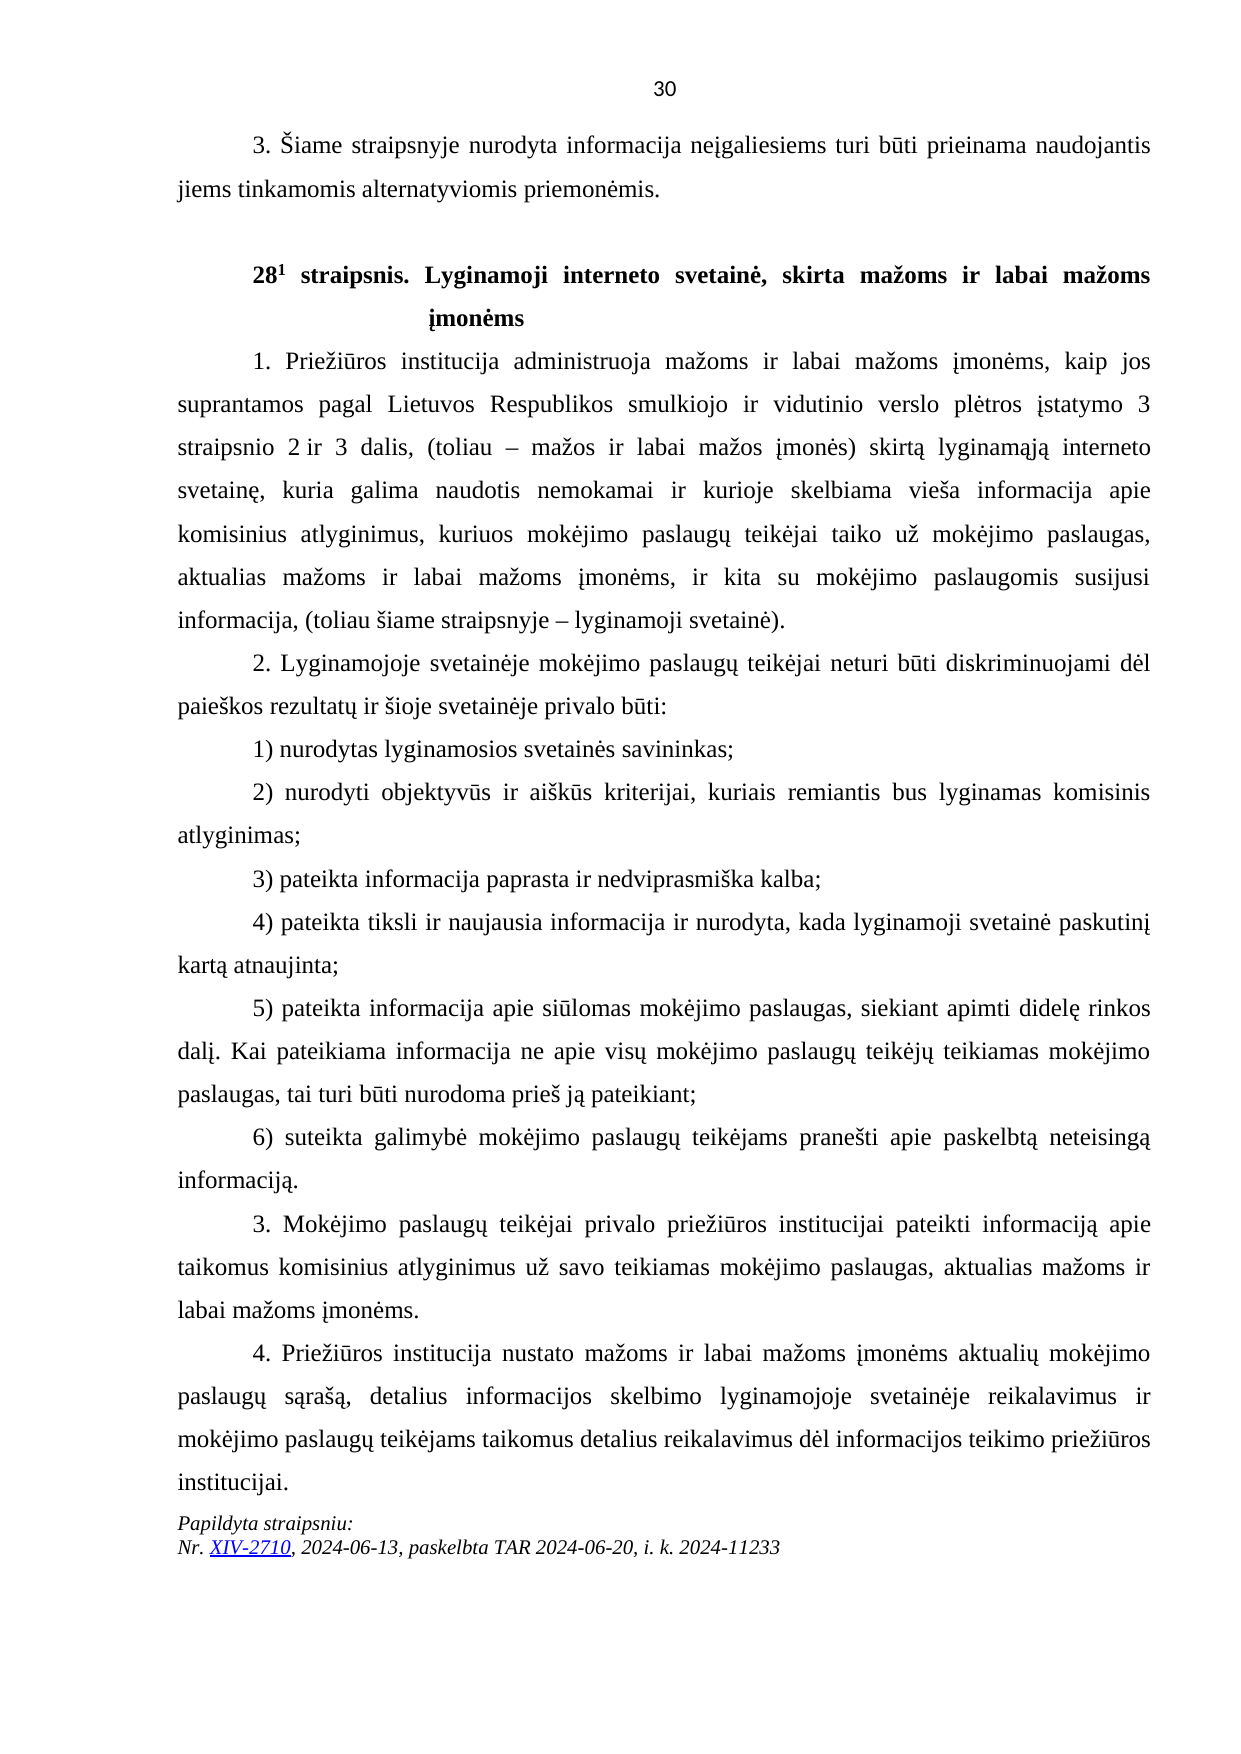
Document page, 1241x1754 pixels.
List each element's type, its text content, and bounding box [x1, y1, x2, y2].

text 1. Priežiūros institucija administruoja mažoms ir labai mažoms įmonėms, kaip jos suprantamos pagal Lietuvos Respublikos smulkiojo ir vidutinio verslo plėtros įstatymo 3 straipsnio 2 ir 3 dalis, (toliau – mažos ir labai mažos įmonės) skirtą lyginamąją interneto svetainę, kuria galima naudotis nemokamai ir kurioje skelbiama vieša informacija apie komisinius atlyginimus, kuriuos mokėjimo paslaugų teikėjai taiko už mokėjimo paslaugas, aktualias mažoms ir labai mažoms įmonėms, ir kita su mokėjimo paslaugomis susijusi informacija, (toliau šiame straipsnyje – lyginamoji svetainė). [177, 346, 1152, 634]
text Nr. XIV-2710, 2024-06-13, paskelbta TAR 2024-06-20, i. k. 2024-11233 [177, 1535, 1152, 1559]
text 2) nurodyti objektyvūs ir aiškūs kriterijai, kuriais remiantis bus lyginamas komisinis atlyginimas; [177, 777, 1152, 849]
text Papildyta straipsniu: [177, 1511, 1152, 1535]
text 2. Lyginamojoje svetainėje mokėjimo paslaugų teikėjai neturi būti diskriminuojami dėl paieškos rezultatų ir šioje svetainėje privalo būti: [177, 648, 1152, 720]
text 3. Šiame straipsnyje nurodyta informacija neįgaliesiems turi būti prieinama naudojantis jiems tinkamomis alternatyviomis priemonėmis. [177, 131, 1152, 202]
text 6) suteikta galimybė mokėjimo paslaugų teikėjams pranešti apie paskelbtą neteisingą informaciją. [177, 1122, 1152, 1194]
text 3. Mokėjimo paslaugų teikėjai privalo priežiūros institucijai pateikti informaciją apie taikomus komisinius atlyginimus už savo teikiamas mokėjimo paslaugas, aktualias mažoms ir labai mažoms įmonėms. [177, 1209, 1152, 1324]
text 281 straipsnis. Lyginamoji interneto svetainė, skirta mažoms ir labai mažoms įmonėms [252, 260, 1152, 332]
text 3) pateikta informacija paprasta ir nedviprasmiška kalba; [177, 864, 1152, 892]
text 1) nurodytas lyginamosios svetainės savininkas; [177, 734, 1152, 763]
text 4. Priežiūros institucija nustato mažoms ir labai mažoms įmonėms aktualių mokėjimo paslaugų sąrašą, detalius informacijos skelbimo lyginamojoje svetainėje reikalavimus ir mokėjimo paslaugų teikėjams taikomus detalius reikalavimus dėl informacijos teikimo priežiūros institucijai. [177, 1338, 1152, 1496]
text 5) pateikta informacija apie siūlomas mokėjimo paslaugas, siekiant apimti didelę rinkos dalį. Kai pateikiama informacija ne apie visų mokėjimo paslaugų teikėjų teikiamas mokėjimo paslaugas, tai turi būti nurodoma prieš ją pateikiant; [177, 993, 1152, 1108]
text 4) pateikta tiksli ir naujausia informacija ir nurodyta, kada lyginamoji svetainė paskutinį kartą atnaujinta; [177, 907, 1152, 979]
